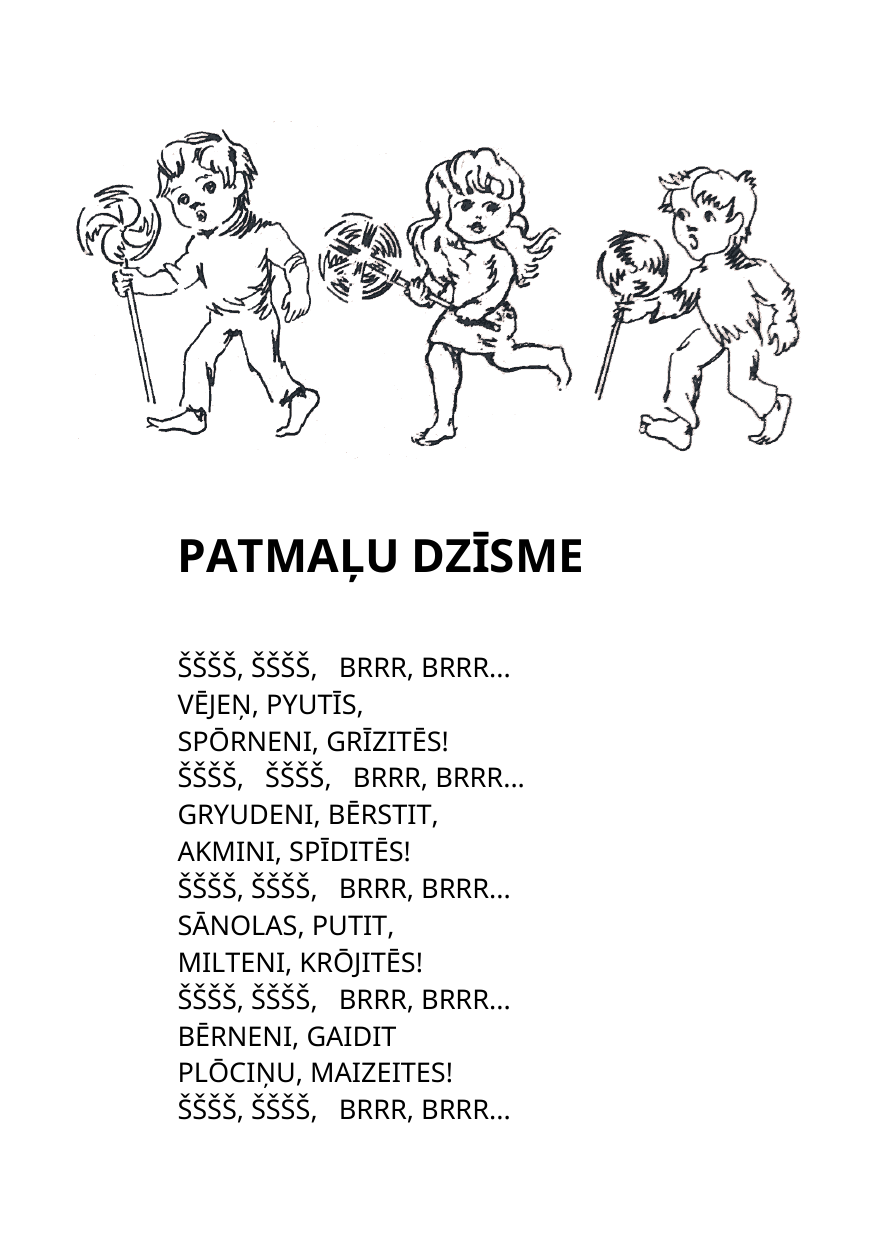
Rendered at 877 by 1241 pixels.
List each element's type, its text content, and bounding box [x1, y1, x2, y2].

text ŠŠŠŠ, ŠŠŠŠ, BRRR, BRRR... [177, 759, 818, 796]
text ŠŠŠŠ, ŠŠŠŠ, BRRR, BRRR... [177, 1091, 818, 1128]
text SPŌRNENI, GRĪZITĒS! [177, 722, 818, 759]
text PLŌCIŅU, MAIZEITES! [177, 1054, 818, 1091]
text AKMINI, SPĪDITĒS! [177, 833, 818, 869]
text GRYUDENI, BĒRSTIT, [177, 796, 818, 833]
text PATMAĻU DZĪSME [177, 523, 818, 586]
text ŠŠŠŠ, ŠŠŠŠ, BRRR, BRRR... [177, 980, 818, 1017]
text SĀNOLAS, PUTIT, [177, 906, 818, 943]
text BĒRNENI, GAIDIT [177, 1017, 818, 1054]
text ŠŠŠŠ, ŠŠŠŠ, BRRR, BRRR... [177, 648, 818, 685]
text MILTENI, KRŌJITĒS! [177, 943, 818, 980]
picture [69, 121, 808, 462]
text ŠŠŠŠ, ŠŠŠŠ, BRRR, BRRR... [177, 869, 818, 906]
text VĒJEŅ, PYUTĪS, [177, 685, 818, 722]
